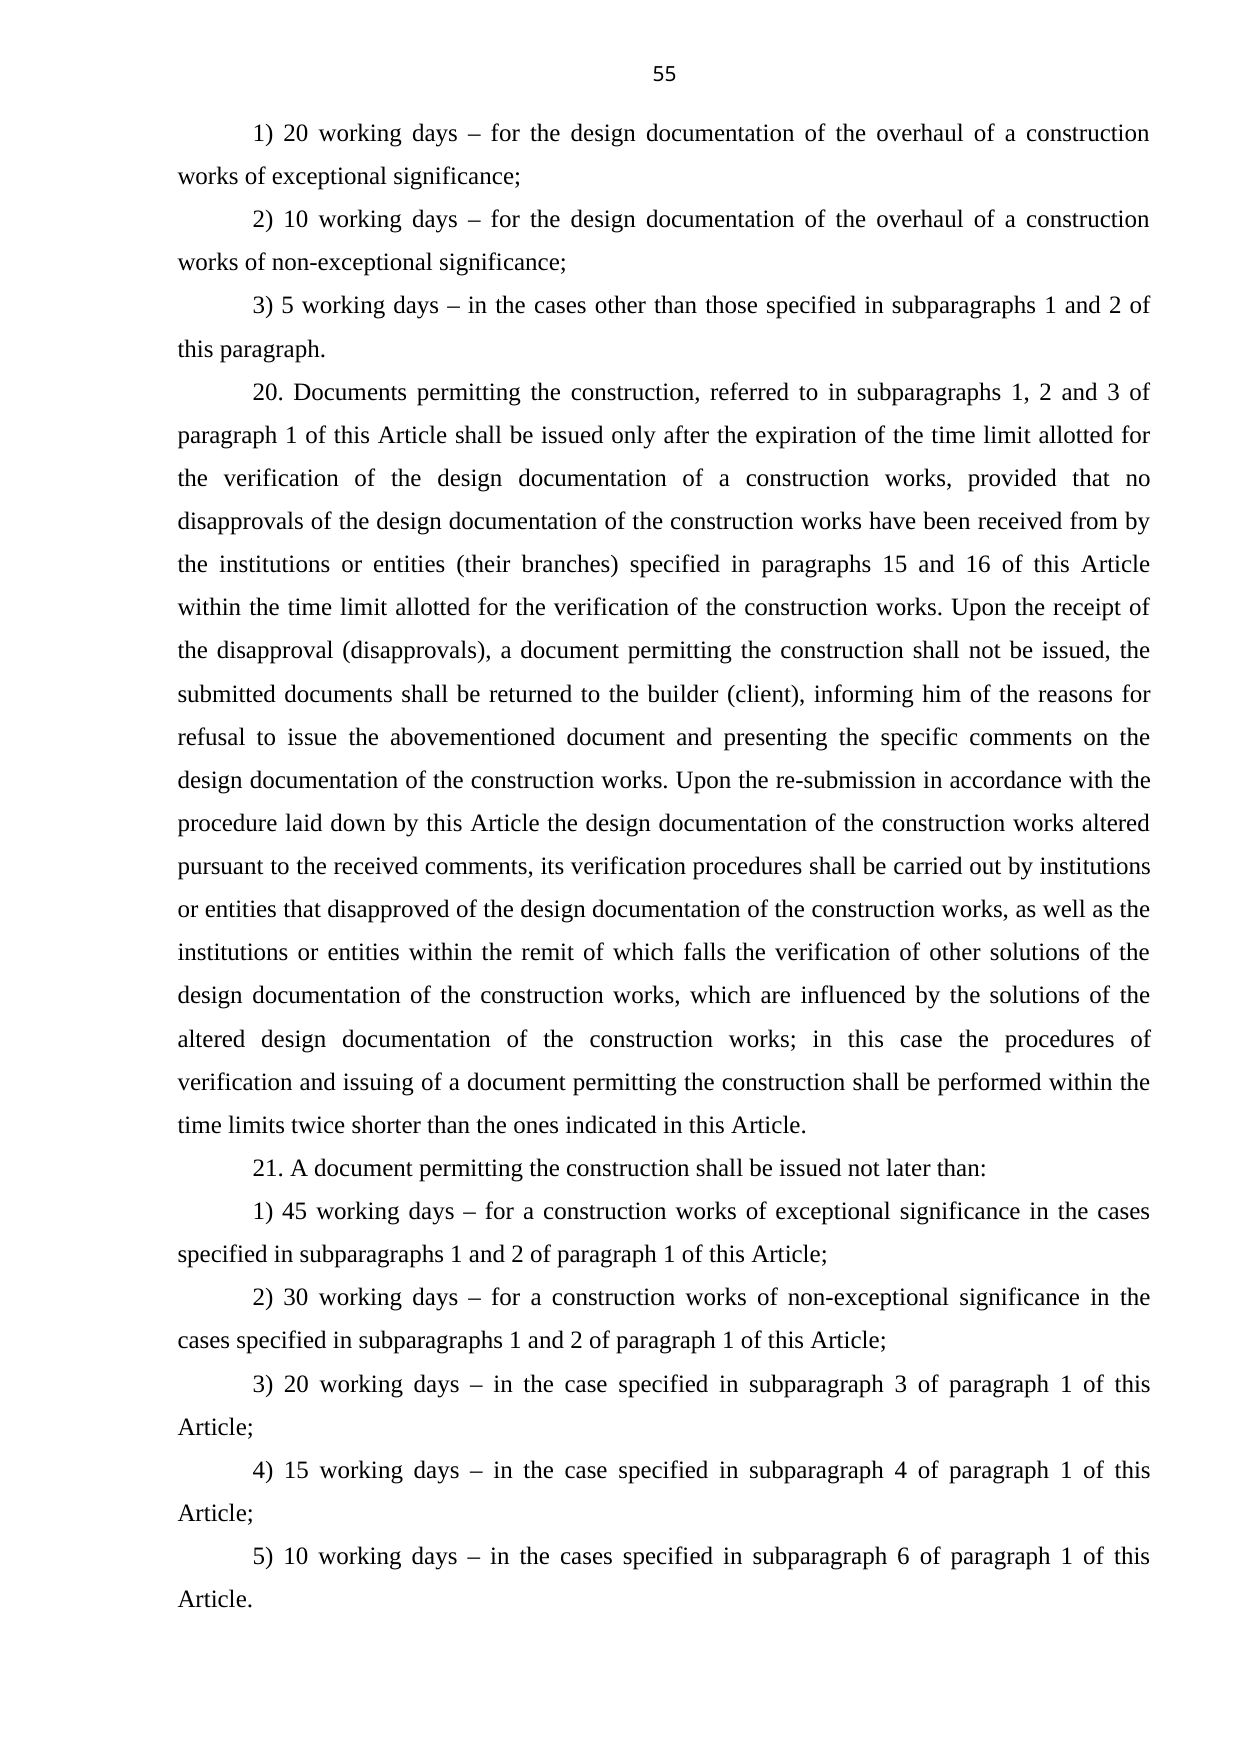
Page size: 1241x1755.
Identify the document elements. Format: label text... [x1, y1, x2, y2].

text 1) 45 working days – for a construction works of exceptional significance in the cases specified in subparagraphs 1 and 2 of paragraph 1 of this Article; [177, 1196, 1152, 1268]
text 3) 20 working days – in the case specified in subparagraph 3 of paragraph 1 of this Article; [177, 1369, 1152, 1441]
text 20. Documents permitting the construction, referred to in subparagraphs 1, 2 and 3 of paragraph 1 of this Article shall be issued only after the expiration of the time limit allotted for the verification of the design documentation of a construction works, provided that no disapprovals of the design documentation of the construction works have been received from by the institutions or entities (their branches) specified in paragraphs 15 and 16 of this Article within the time limit allotted for the verification of the construction works. Upon the receipt of the disapproval (disapprovals), a document permitting the construction shall not be issued, the submitted documents shall be returned to the builder (client), informing him of the reasons for refusal to issue the abovementioned document and presenting the specific comments on the design documentation of the construction works. Upon the re-submission in accordance with the procedure laid down by this Article the design documentation of the construction works altered pursuant to the received comments, its verification procedures shall be carried out by institutions or entities that disapproved of the design documentation of the construction works, as well as the institutions or entities within the remit of which falls the verification of other solutions of the design documentation of the construction works, which are influenced by the solutions of the altered design documentation of the construction works; in this case the procedures of verification and issuing of a document permitting the construction shall be performed within the time limits twice shorter than the ones indicated in this Article. [177, 377, 1152, 1139]
text 2) 10 working days – for the design documentation of the overhaul of a construction works of non-exceptional significance; [177, 204, 1152, 276]
text 3) 5 working days – in the cases other than those specified in subparagraphs 1 and 2 of this paragraph. [177, 291, 1152, 362]
text 1) 20 working days – for the design documentation of the overhaul of a construction works of exceptional significance; [177, 118, 1152, 190]
text 5) 10 working days – in the cases specified in subparagraph 6 of paragraph 1 of this Article. [177, 1541, 1152, 1613]
text 4) 15 working days – in the case specified in subparagraph 4 of paragraph 1 of this Article; [177, 1455, 1152, 1527]
text 2) 30 working days – for a construction works of non-exceptional significance in the cases specified in subparagraphs 1 and 2 of paragraph 1 of this Article; [177, 1282, 1152, 1354]
text 21. A document permitting the construction shall be issued not later than: [177, 1153, 1152, 1182]
